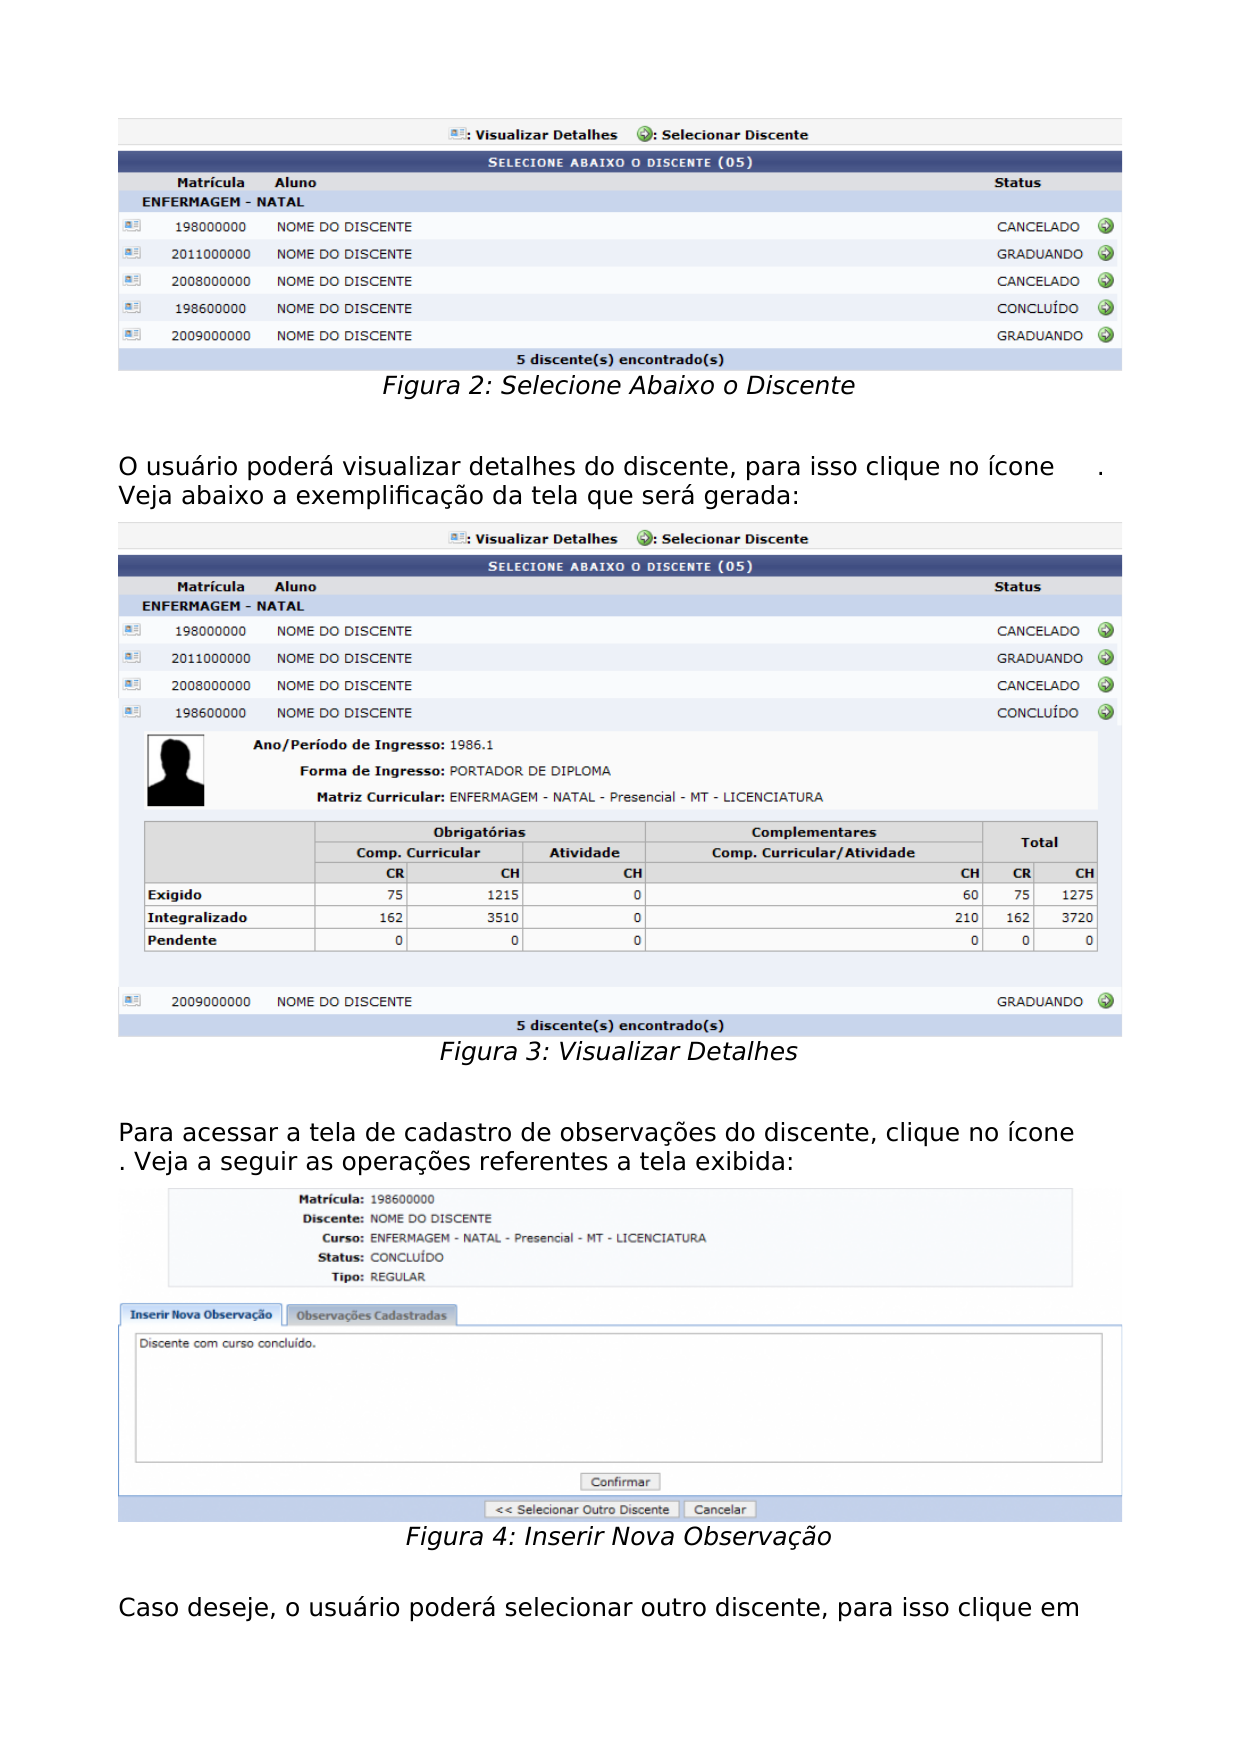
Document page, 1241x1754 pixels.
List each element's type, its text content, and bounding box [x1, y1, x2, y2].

picture [118, 118, 1123, 371]
text Caso deseje, o usuário poderá selecionar outro discente, para isso clique em [118, 1593, 1122, 1622]
text Para acessar a tela de cadastro de observações do discente, clique no ícone . Veja a seguir as operações referentes a tela exibida: [118, 1108, 1122, 1176]
text Figura 2: Selecione Abaixo o Discente [118, 371, 1122, 400]
text Figura 4: Inserir Nova Observação [118, 1522, 1122, 1551]
text O usuário poderá visualizar detalhes do discente, para isso clique no ícone . Veja abaixo a exemplificação da tela que será gerada: [118, 442, 1122, 510]
picture [118, 1188, 1123, 1522]
picture [118, 522, 1123, 1037]
text Figura 3: Visualizar Detalhes [118, 1037, 1122, 1066]
